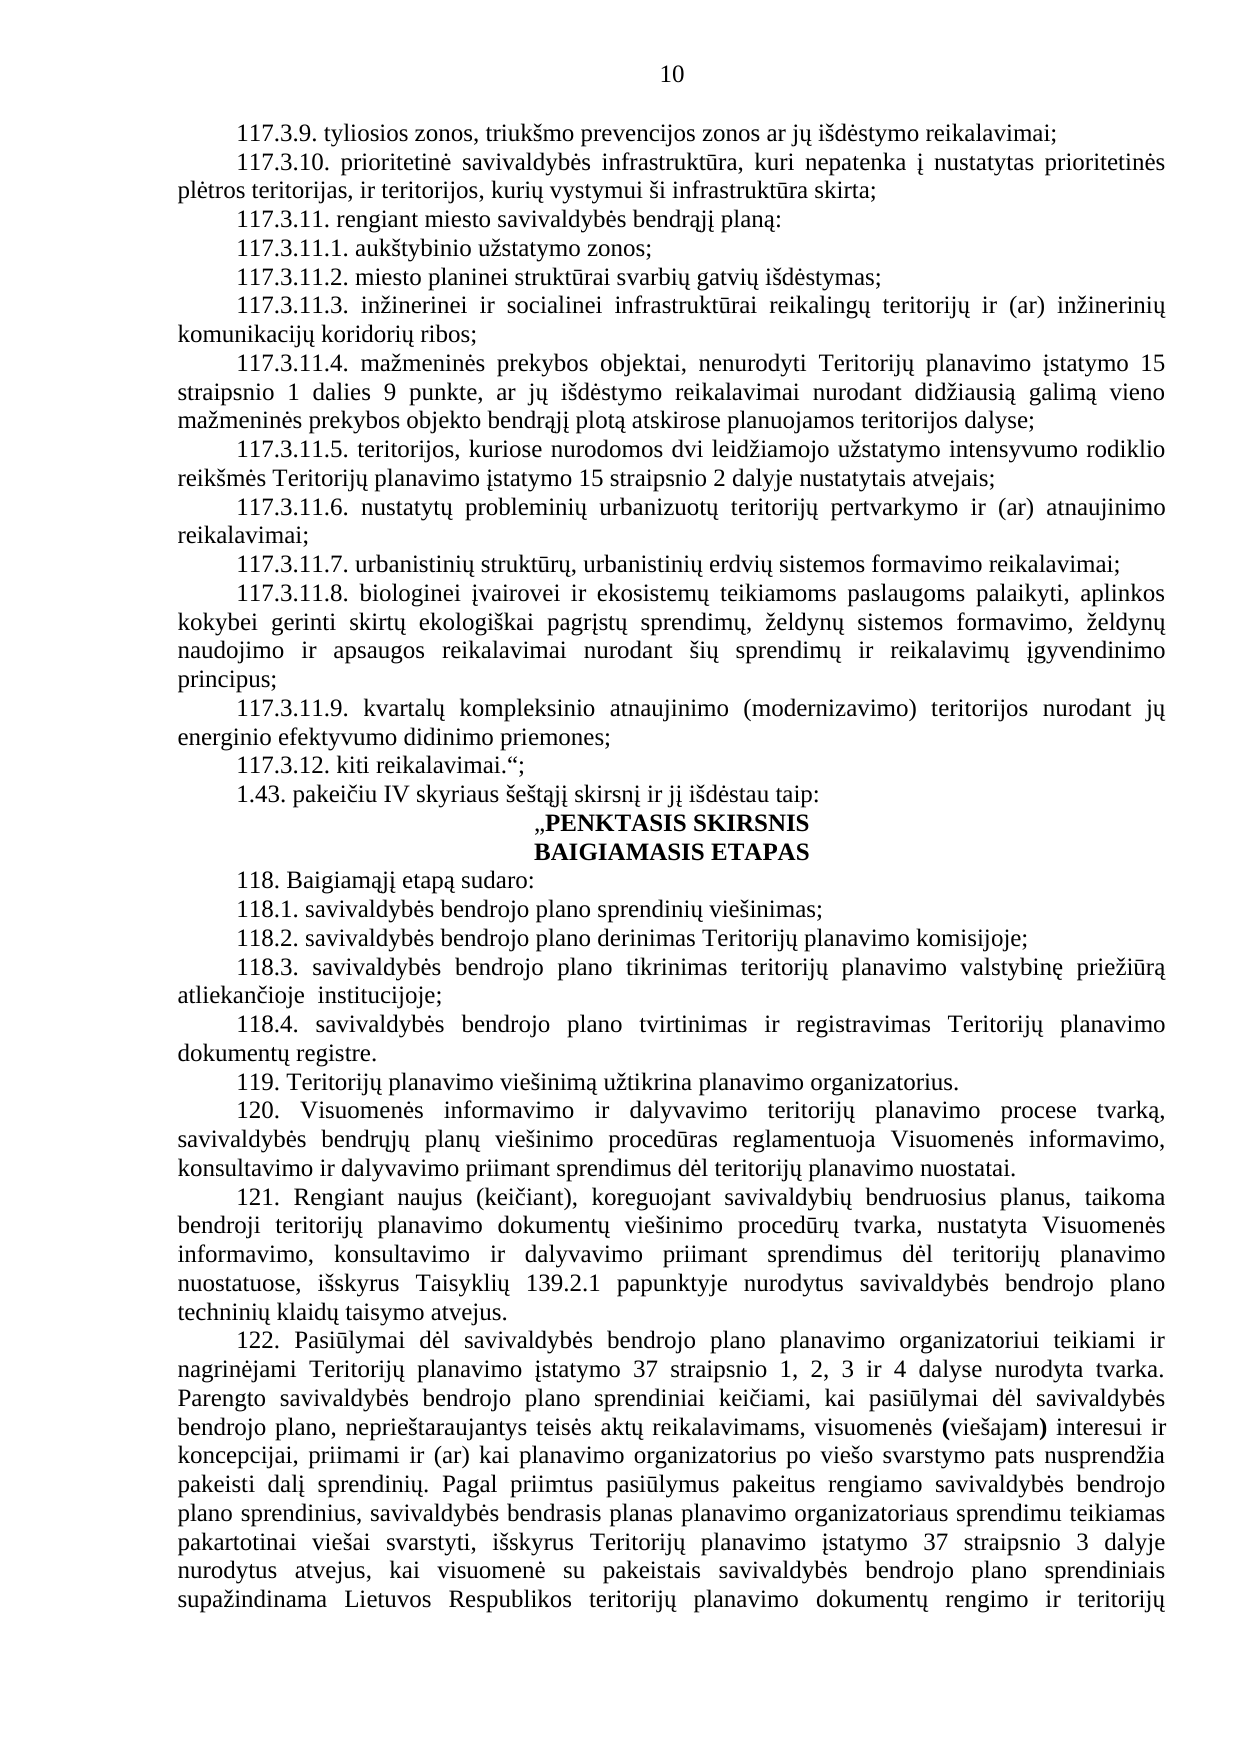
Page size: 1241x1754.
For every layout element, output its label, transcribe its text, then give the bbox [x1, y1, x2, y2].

text 117.3.11.3. inžinerinei ir socialinei infrastruktūrai reikalingų teritorijų ir (ar) inžinerinių komunikacijų koridorių ribos; [177, 291, 1166, 348]
text 118.4. savivaldybės bendrojo plano tvirtinimas ir registravimas Teritorijų planavimo dokumentų registre. [177, 1009, 1166, 1067]
text „PENKTASIS SKIRSNIS [177, 808, 1166, 837]
text 122. Pasiūlymai dėl savivaldybės bendrojo plano planavimo organizatoriui teikiami ir nagrinėjami Teritorijų planavimo įstatymo 37 straipsnio 1, 2, 3 ir 4 dalyse nurodyta tvarka. Parengto savivaldybės bendrojo plano sprendiniai keičiami, kai pasiūlymai dėl savivaldybės bendrojo plano, neprieštaraujantys teisės aktų reikalavimams, visuomenės (viešajam) interesui ir koncepcijai, priimami ir (ar) kai planavimo organizatorius po viešo svarstymo pats nusprendžia pakeisti dalį sprendinių. Pagal priimtus pasiūlymus pakeitus rengiamo savivaldybės bendrojo plano sprendinius, savivaldybės bendrasis planas planavimo organizatoriaus sprendimu teikiamas pakartotinai viešai svarstyti, išskyrus Teritorijų planavimo įstatymo 37 straipsnio 3 dalyje nurodytus atvejus, kai visuomenė su pakeistais savivaldybės bendrojo plano sprendiniais supažindinama Lietuvos Respublikos teritorijų planavimo dokumentų rengimo ir teritorijų [177, 1326, 1166, 1613]
text 117.3.10. prioritetinė savivaldybės infrastruktūra, kuri nepatenka į nustatytas prioritetinės plėtros teritorijas, ir teritorijos, kurių vystymui ši infrastruktūra skirta; [177, 147, 1166, 204]
text 117.3.11.7. urbanistinių struktūrų, urbanistinių erdvių sistemos formavimo reikalavimai; [177, 549, 1166, 578]
text 117.3.11.8. biologinei įvairovei ir ekosistemų teikiamoms paslaugoms palaikyti, aplinkos kokybei gerinti skirtų ekologiškai pagrįstų sprendimų, želdynų sistemos formavimo, želdynų naudojimo ir apsaugos reikalavimai nurodant šių sprendimų ir reikalavimų įgyvendinimo principus; [177, 578, 1166, 693]
text 119. Teritorijų planavimo viešinimą užtikrina planavimo organizatorius. [177, 1067, 1166, 1096]
text 118.1. savivaldybės bendrojo plano sprendinių viešinimas; [177, 894, 1166, 923]
text 117.3.11.5. teritorijos, kuriose nurodomos dvi leidžiamojo užstatymo intensyvumo rodiklio reikšmės Teritorijų planavimo įstatymo 15 straipsnio 2 dalyje nustatytais atvejais; [177, 434, 1166, 492]
text 118.3. savivaldybės bendrojo plano tikrinimas teritorijų planavimo valstybinę priežiūrą atliekančioje institucijoje; [177, 952, 1166, 1009]
text 121. Rengiant naujus (keičiant), koreguojant savivaldybių bendruosius planus, taikoma bendroji teritorijų planavimo dokumentų viešinimo procedūrų tvarka, nustatyta Visuomenės informavimo, konsultavimo ir dalyvavimo priimant sprendimus dėl teritorijų planavimo nuostatuose, išskyrus Taisyklių 139.2.1 papunktyje nurodytus savivaldybės bendrojo plano techninių klaidų taisymo atvejus. [177, 1182, 1166, 1326]
text 120. Visuomenės informavimo ir dalyvavimo teritorijų planavimo procese tvarką, savivaldybės bendrųjų planų viešinimo procedūras reglamentuoja Visuomenės informavimo, konsultavimo ir dalyvavimo priimant sprendimus dėl teritorijų planavimo nuostatai. [177, 1096, 1166, 1182]
text 117.3.11. rengiant miesto savivaldybės bendrąjį planą: [177, 204, 1166, 233]
text 117.3.9. tyliosios zonos, triukšmo prevencijos zonos ar jų išdėstymo reikalavimai; [177, 118, 1166, 147]
text 117.3.11.1. aukštybinio užstatymo zonos; [177, 233, 1166, 262]
text 1.43. pakeičiu IV skyriaus šeštąjį skirsnį ir jį išdėstau taip: [177, 779, 1166, 808]
text 117.3.11.4. mažmeninės prekybos objektai, nenurodyti Teritorijų planavimo įstatymo 15 straipsnio 1 dalies 9 punkte, ar jų išdėstymo reikalavimai nurodant didžiausią galimą vieno mažmeninės prekybos objekto bendrąjį plotą atskirose planuojamos teritorijos dalyse; [177, 348, 1166, 434]
text 118. Baigiamąjį etapą sudaro: [177, 866, 1166, 894]
text 117.3.12. kiti reikalavimai.“; [177, 751, 1166, 779]
text BAIGIAMASIS ETAPAS [177, 837, 1166, 866]
text 117.3.11.6. nustatytų probleminių urbanizuotų teritorijų pertvarkymo ir (ar) atnaujinimo reikalavimai; [177, 492, 1166, 549]
text 118.2. savivaldybės bendrojo plano derinimas Teritorijų planavimo komisijoje; [177, 923, 1166, 952]
text 117.3.11.9. kvartalų kompleksinio atnaujinimo (modernizavimo) teritorijos nurodant jų energinio efektyvumo didinimo priemones; [177, 693, 1166, 751]
text 117.3.11.2. miesto planinei struktūrai svarbių gatvių išdėstymas; [177, 262, 1166, 291]
